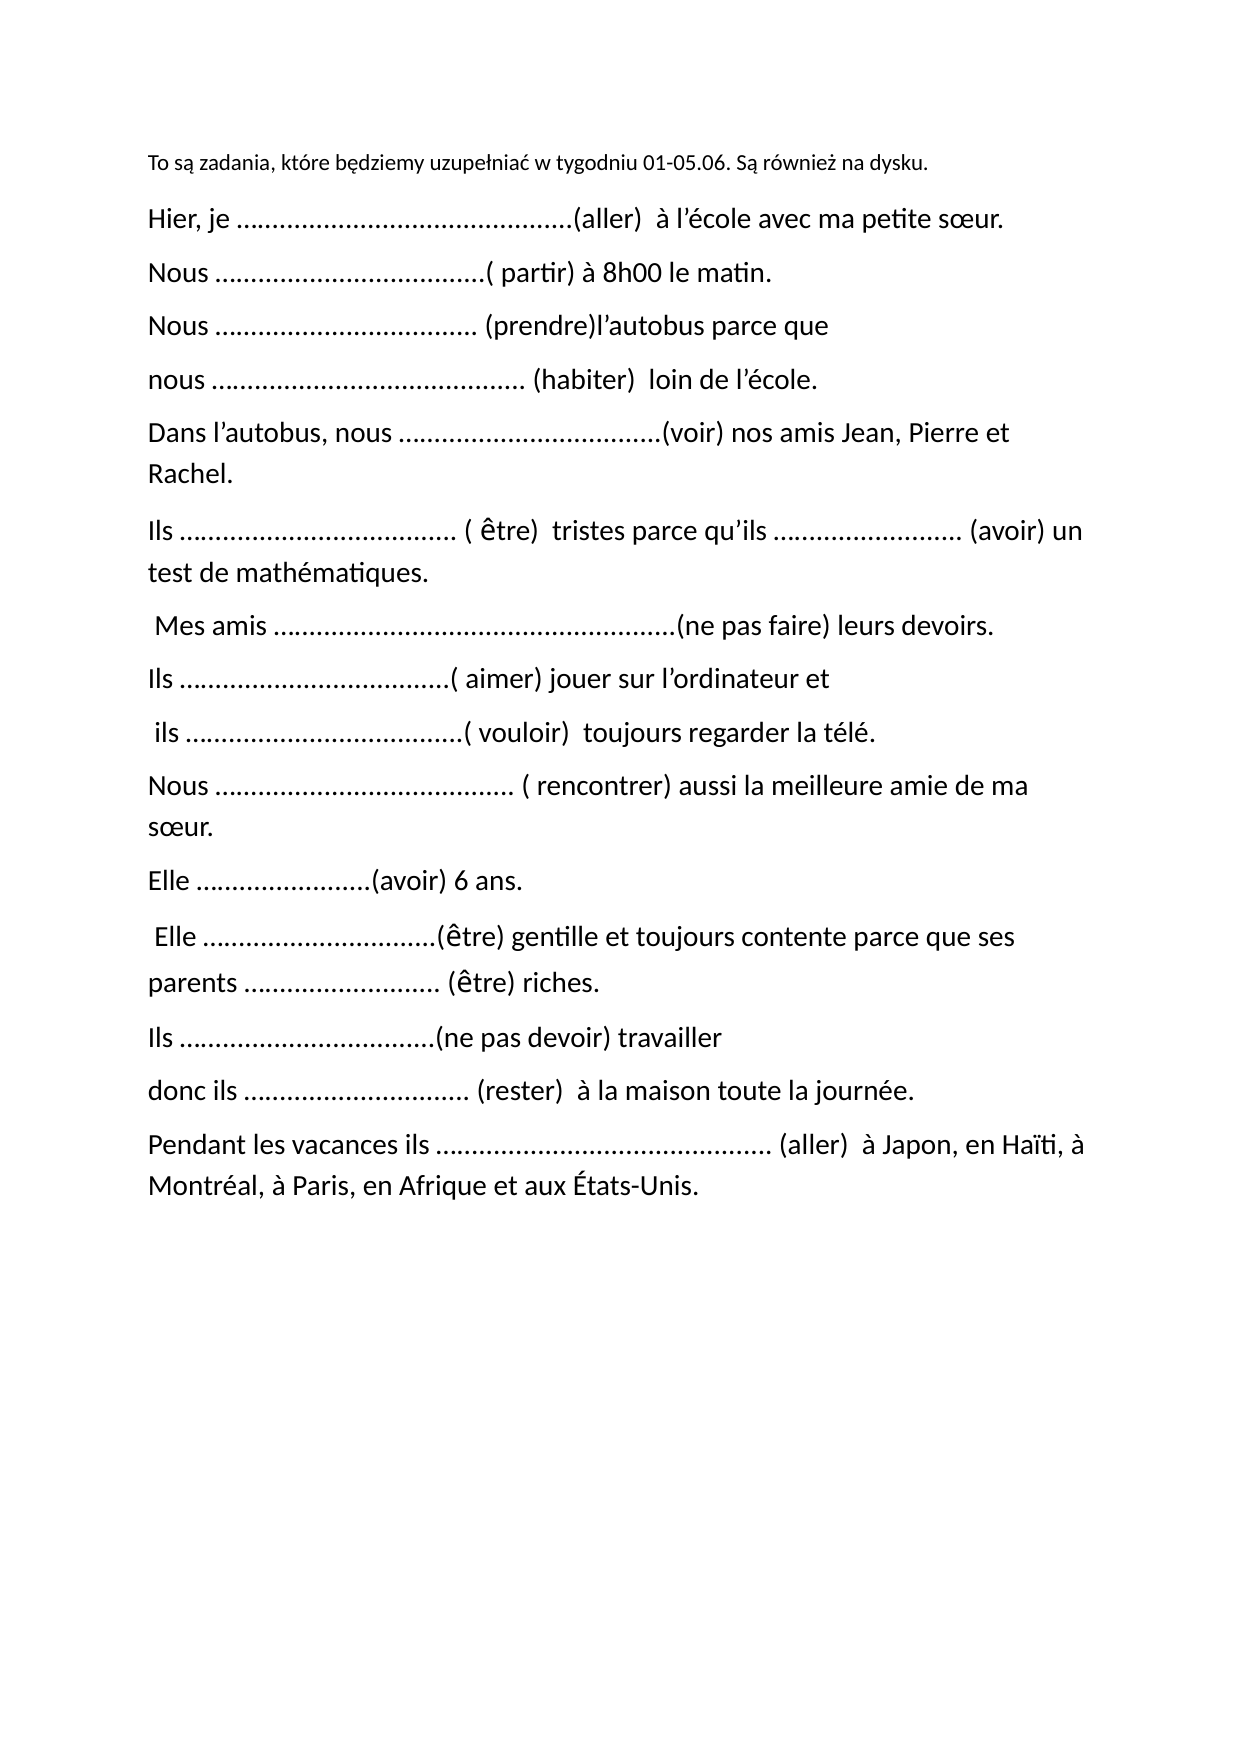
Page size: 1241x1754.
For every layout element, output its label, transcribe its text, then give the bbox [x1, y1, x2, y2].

text Ils …..................................( aimer) jouer sur l’ordinateur et [148, 661, 1093, 696]
text Ils …................................... ( être) tristes parce qu’ils …....................... (avoir) un test de mathématiques. [148, 509, 1093, 589]
text Hier, je …...........................................(aller) à l’école avec ma petite sœur. [148, 201, 1093, 236]
text Pendant les vacances ils …........................................... (aller) à Japon, en Haïti, à Montréal, à Paris, en Afrique et aux États-Unis. [148, 1126, 1093, 1202]
text ils …...................................( vouloir) toujours regarder la télé. [148, 714, 1093, 750]
text Nous …................................. (prendre)l’autobus parce que [148, 307, 1093, 343]
text Nous …..................................( partir) à 8h00 le matin. [148, 254, 1093, 290]
text Mes amis …....................................................(ne pas faire) leurs devoirs. [148, 607, 1093, 643]
text donc ils …............................ (rester) à la maison toute la journée. [148, 1072, 1093, 1108]
text Elle ….....................(avoir) 6 ans. [148, 862, 1093, 897]
text Dans l’autobus, nous ….................................(voir) nos amis Jean, Pierre et Rachel. [148, 414, 1093, 491]
text Elle ….............................(être) gentille et toujours contente parce que ses parents …........................ (être) riches. [148, 915, 1093, 1001]
text Nous …...................................... ( rencontrer) aussi la meilleure amie de ma sœur. [148, 767, 1093, 844]
text Ils …................................(ne pas devoir) travailler [148, 1019, 1093, 1055]
text To są zadania, które będziemy uzupełniać w tygodniu 01-05.06. Są również na dysku. [148, 148, 1093, 176]
text nous …........................................ (habiter) loin de l’école. [148, 361, 1093, 397]
